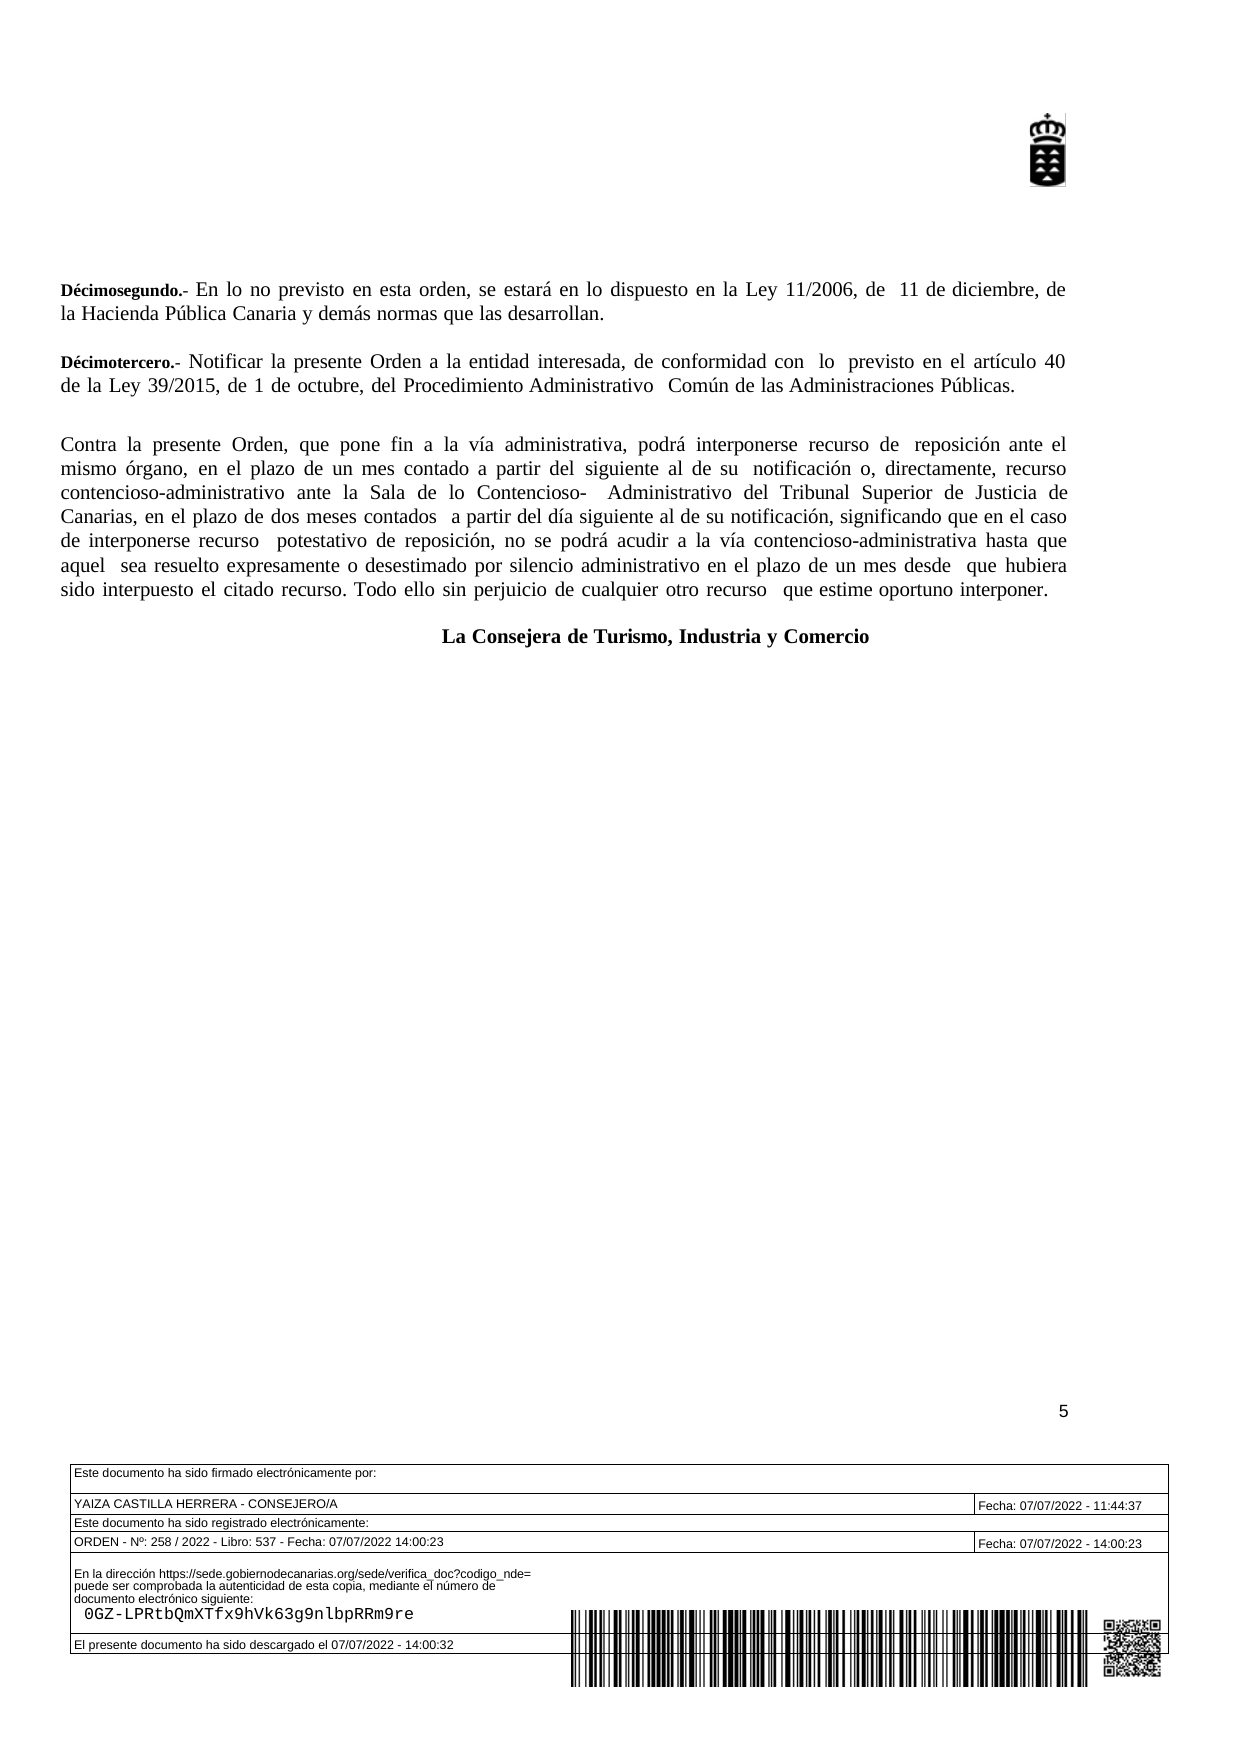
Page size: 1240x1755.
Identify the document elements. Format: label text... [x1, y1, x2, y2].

table_cell En la dirección https://sede.gobiernodecanarias.org/sede/verifica_doc?codigo_nde= puede ser comprobada la autenticidad de esta copia, mediante el número de documento electrónico siguiente: 0GZ-LPRtbQmXTfx9hVk63g9nlbpRRm9re [71, 1553, 1168, 1632]
table_cell Fecha: 07/07/2022 - 11:44:37 [975, 1494, 1168, 1514]
table_cell Este documento ha sido registrado electrónicamente: [71, 1515, 1168, 1531]
table_cell Fecha: 07/07/2022 - 14:00:23 [975, 1532, 1168, 1552]
text Contra la presente Orden, que pone fin a la vía administrativa, podrá interponerse recurso de reposición ante el mismo órgano, en el plazo de un mes contado a partir del siguiente al de su notificación o, directamente, recurso contencioso-administrativo ante la Sala de lo Contencioso- Administrativo del Tribunal Superior de Justicia de Canarias, en el plazo de dos meses contados a partir del día siguiente al de su notificación, significando que en el caso de interponerse recurso potestativo de reposición, no se podrá acudir a la vía contencioso-administrativa hasta que aquel sea resuelto expresamente o desestimado por silencio administrativo en el plazo de un mes desde que hubiera sido interpuesto el citado recurso. Todo ello sin perjuicio de cualquier otro recurso que estime oportuno interponer. [60, 432, 1068, 601]
table_header [974, 1465, 1168, 1493]
text Décimotercero.- Notificar la presente Orden a la entidad interesada, de conformidad con lo previsto en el artículo 40 de la Ley 39/2015, de 1 de octubre, del Procedimiento Administrativo Común de las Administraciones Públicas. [60, 349, 1067, 397]
table_header Este documento ha sido firmado electrónicamente por: [71, 1465, 974, 1493]
text Décimosegundo.- En lo no previsto en esta orden, se estará en lo dispuesto en la Ley 11/2006, de 11 de diciembre, de la Hacienda Pública Canaria y demás normas que las desarrollan. [60, 277, 1066, 325]
table_cell YAIZA CASTILLA HERRERA - CONSEJERO/A [71, 1494, 974, 1514]
table_cell El presente documento ha sido descargado el 07/07/2022 - 14:00:32 [71, 1634, 571, 1653]
table_cell ORDEN - Nº: 258 / 2022 - Libro: 537 - Fecha: 07/07/2022 14:00:23 [71, 1532, 974, 1552]
subtitle La Consejera de Turismo, Industria y Comercio [442, 623, 1179, 648]
